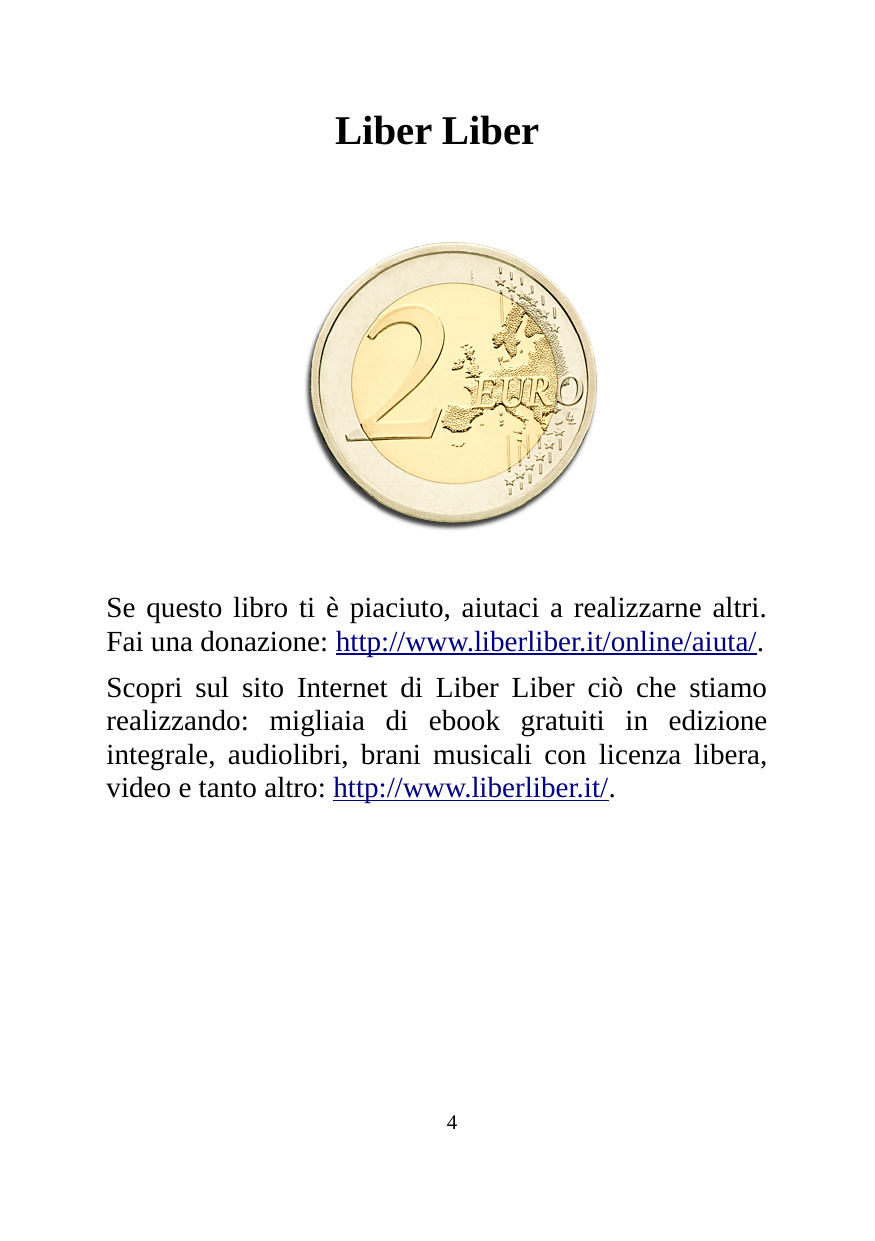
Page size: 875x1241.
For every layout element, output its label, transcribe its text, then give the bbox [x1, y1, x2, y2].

subtitle Liber Liber [106, 106, 768, 153]
text Se questo libro ti è piaciuto, aiutaci a realizzarne altri. Fai una donazione: http://www.liberliber.it/online/aiuta/. [106, 590, 768, 657]
picture [304, 236, 600, 532]
text Scopri sul sito Internet di Liber Liber ciò che stiamo realizzando: migliaia di ebook gratuiti in edizione integrale, audiolibri, brani musicali con licenza libera, video e tanto altro: http://www.liberliber.it/. [106, 670, 768, 804]
